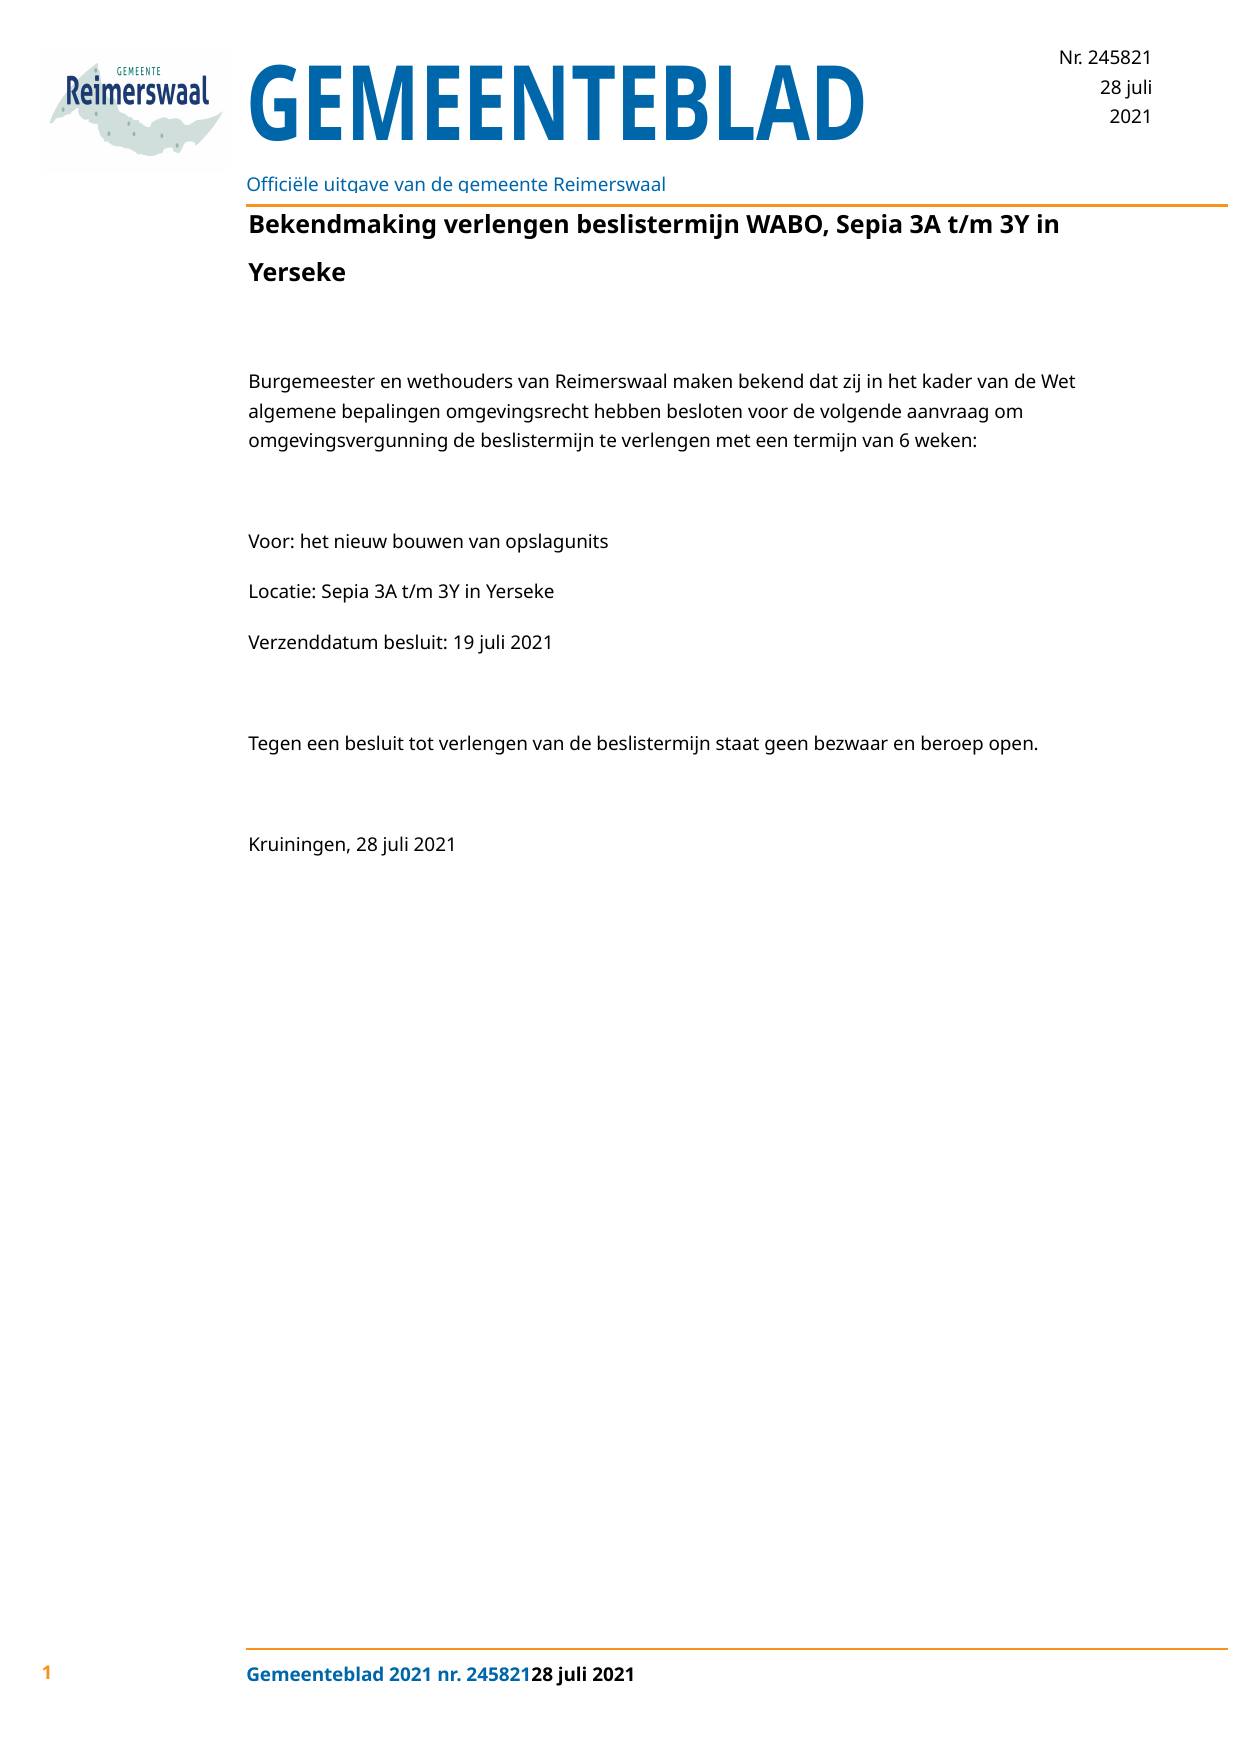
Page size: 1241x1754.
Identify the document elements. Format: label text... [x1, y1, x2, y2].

text Tegen een besluit tot verlengen van de beslistermijn staat geen bezwaar en beroep open. [248, 730, 1152, 756]
text Burgemeester en wethouders van Reimerswaal maken bekend dat zij in het kader van de Wet algemene bepalingen omgevingsrecht hebben besloten voor de volgende aanvraag om omgevingsvergunning de beslistermijn te verlengen met een termijn van 6 weken: [248, 368, 1152, 453]
text Verzenddatum besluit: 19 juli 2021 [248, 629, 1152, 655]
picture [41, 47, 231, 172]
text Bekendmaking verlengen beslistermijn WABO, Sepia 3A t/m 3Y in Yerseke [248, 207, 1152, 288]
text Voor: het nieuw bouwen van opslagunits [248, 528, 1152, 554]
text Kruiningen, 28 juli 2021 [248, 831, 1152, 857]
text Locatie: Sepia 3A t/m 3Y in Yerseke [248, 579, 1152, 604]
